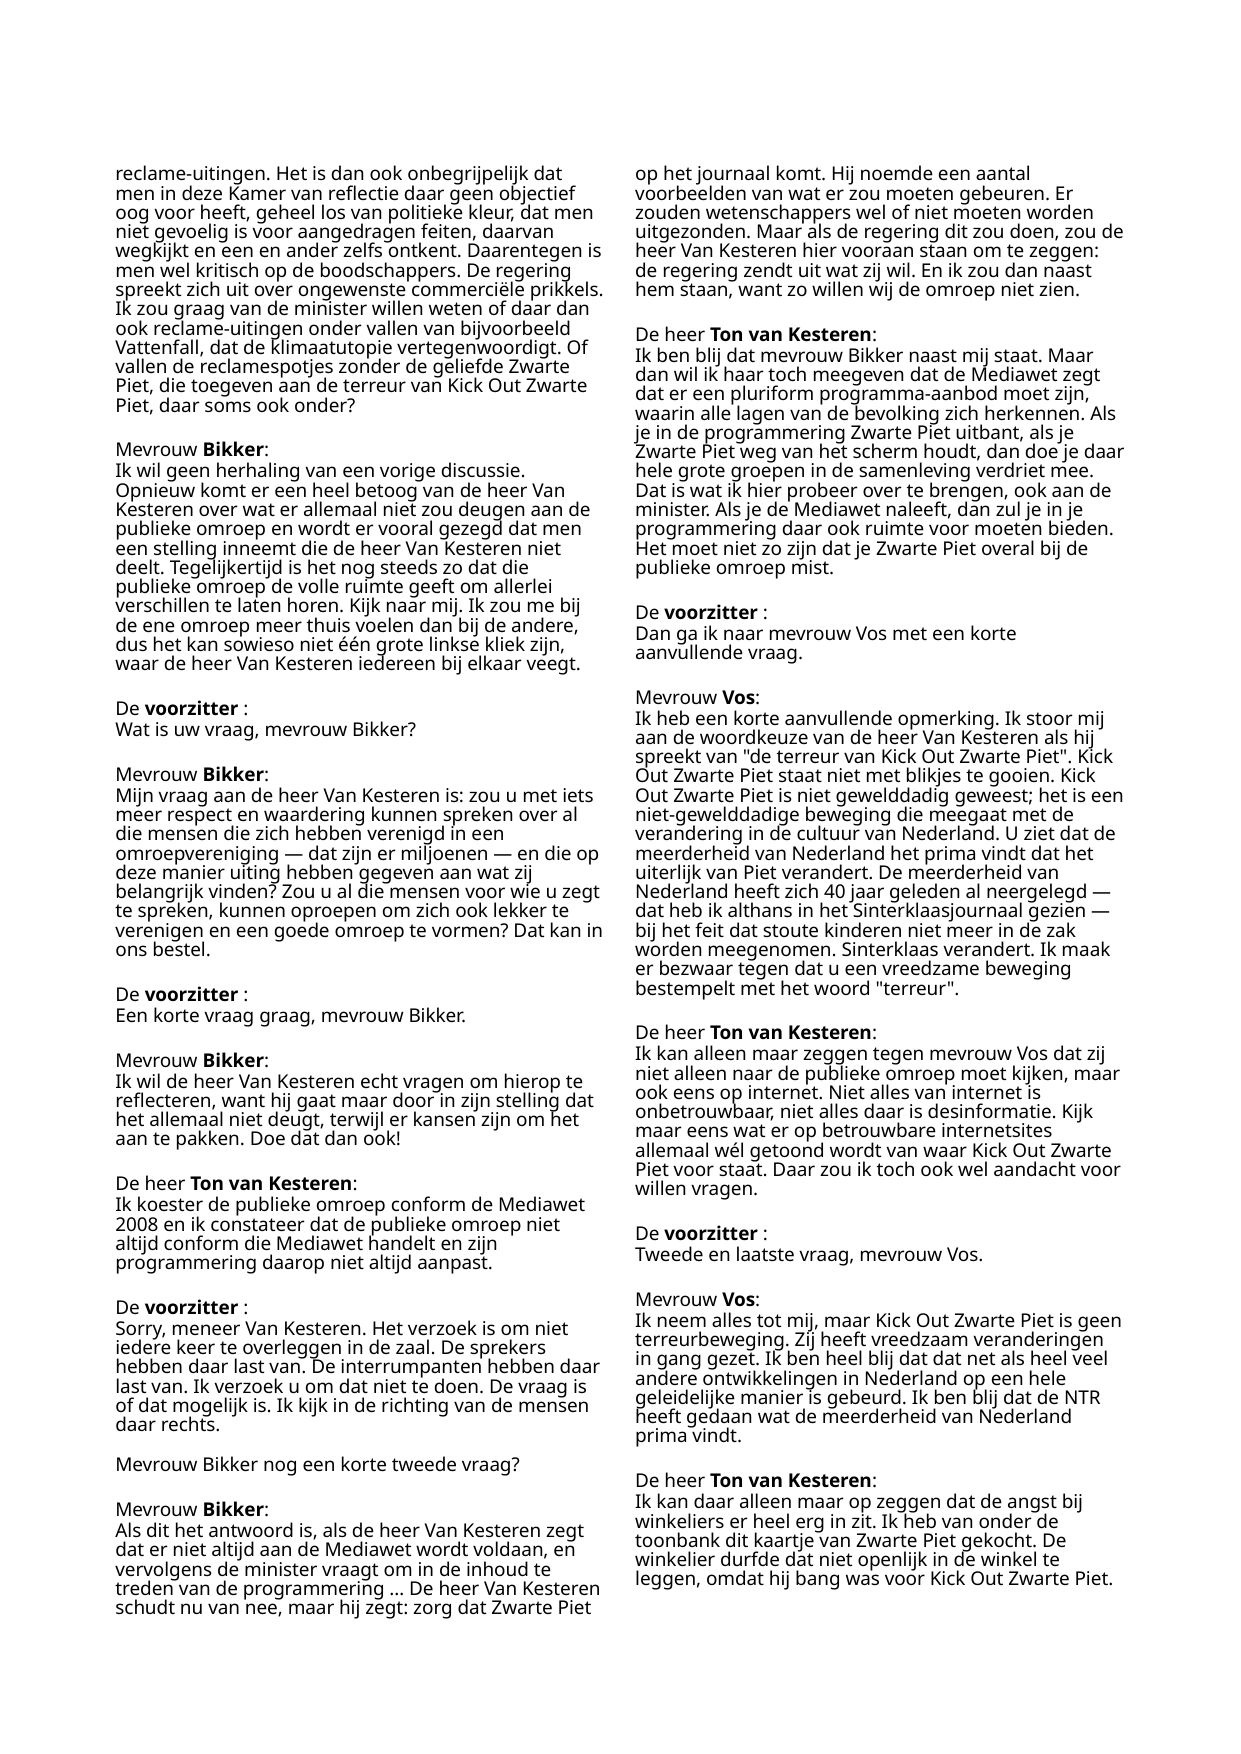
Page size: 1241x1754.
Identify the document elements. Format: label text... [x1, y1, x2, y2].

text Ik wil de heer Van Kesteren echt vragen om hierop te reflecteren, want hij gaat maar door in zijn stelling dat het allemaal niet deugt, terwijl er kansen zijn om het aan te pakken. Doe dat dan ook! [115, 1073, 605, 1150]
text De heer Ton van Kesteren: [635, 321, 1125, 347]
text Mevrouw Bikker: [115, 761, 605, 787]
text Ik wil geen herhaling van een vorige discussie. Opnieuw komt er een heel betoog van de heer Van Kesteren over wat er allemaal niet zou deugen aan de publieke omroep en wordt er vooral gezegd dat men een stelling inneemt die de heer Van Kesteren niet deelt. Tegelijkertijd is het nog steeds zo dat die publieke omroep de volle ruimte geeft om allerlei verschillen te laten horen. Kijk naar mij. Ik zou me bij de ene omroep meer thuis voelen dan bij de andere, dus het kan sowieso niet één grote linkse kliek zijn, waar de heer Van Kesteren iedereen bij elkaar veegt. [115, 462, 605, 674]
text reclame-uitingen. Het is dan ook onbegrijpelijk dat men in deze Kamer van reflectie daar geen objectief oog voor heeft, geheel los van politieke kleur, dat men niet gevoelig is voor aangedragen feiten, daarvan wegkijkt en een en ander zelfs ontkent. Daarentegen is men wel kritisch op de boodschappers. De regering spreekt zich uit over ongewenste commerciële prikkels. Ik zou graag van de minister willen weten of daar dan ook reclame-uitingen onder vallen van bijvoorbeeld Vattenfall, dat de klimaatutopie vertegenwoordigt. Of vallen de reclamespotjes zonder de geliefde Zwarte Piet, die toegeven aan de terreur van Kick Out Zwarte Piet, daar soms ook onder? [115, 165, 605, 416]
text Ik koester de publieke omroep conform de Mediawet 2008 en ik constateer dat de publieke omroep niet altijd conform die Mediawet handelt en zijn programmering daarop niet altijd aanpast. [115, 1196, 605, 1273]
text De voorzitter : [115, 981, 605, 1007]
text op het journaal komt. Hij noemde een aantal voorbeelden van wat er zou moeten gebeuren. Er zouden wetenschappers wel of niet moeten worden uitgezonden. Maar als de regering dit zou doen, zou de heer Van Kesteren hier vooraan staan om te zeggen: de regering zendt uit wat zij wil. En ik zou dan naast hem staan, want zo willen wij de omroep niet zien. [635, 165, 1125, 300]
text Een korte vraag graag, mevrouw Bikker. [115, 1007, 605, 1026]
text Wat is uw vraag, mevrouw Bikker? [115, 721, 605, 740]
text Mijn vraag aan de heer Van Kesteren is: zou u met iets meer respect en waardering kunnen spreken over al die mensen die zich hebben verenigd in een omroepvereniging — dat zijn er miljoenen — en die op deze manier uiting hebben gegeven aan wat zij belangrijk vinden? Zou u al die mensen voor wie u zegt te spreken, kunnen oproepen om zich ook lekker te verenigen en een goede omroep te vormen? Dat kan in ons bestel. [115, 787, 605, 960]
text De heer Ton van Kesteren: [635, 1468, 1125, 1493]
text De heer Ton van Kesteren: [635, 1019, 1125, 1045]
text Ik ben blij dat mevrouw Bikker naast mij staat. Maar dan wil ik haar toch meegeven dat de Mediawet zegt dat er een pluriform programma-aanbod moet zijn, waarin alle lagen van de bevolking zich herkennen. Als je in de programmering Zwarte Piet uitbant, als je Zwarte Piet weg van het scherm houdt, dan doe je daar hele grote groepen in de samenleving verdriet mee. Dat is wat ik hier probeer over te brengen, ook aan de minister. Als je de Mediawet naleeft, dan zul je in je programmering daar ook ruimte voor moeten bieden. Het moet niet zo zijn dat je Zwarte Piet overal bij de publieke omroep mist. [635, 347, 1125, 578]
text Ik neem alles tot mij, maar Kick Out Zwarte Piet is geen terreurbeweging. Zij heeft vreedzaam veranderingen in gang gezet. Ik ben heel blij dat dat net als heel veel andere ontwikkelingen in Nederland op een hele geleidelijke manier is gebeurd. Ik ben blij dat de NTR heeft gedaan wat de meerderheid van Nederland prima vindt. [635, 1312, 1125, 1447]
text De voorzitter : [635, 1220, 1125, 1246]
text Ik kan alleen maar zeggen tegen mevrouw Vos dat zij niet alleen naar de publieke omroep moet kijken, maar ook eens op internet. Niet alles van internet is onbetrouwbaar, niet alles daar is desinformatie. Kijk maar eens wat er op betrouwbare internetsites allemaal wél getoond wordt van waar Kick Out Zwarte Piet voor staat. Daar zou ik toch ook wel aandacht voor willen vragen. [635, 1045, 1125, 1199]
text Sorry, meneer Van Kesteren. Het verzoek is om niet iedere keer te overleggen in de zaal. De sprekers hebben daar last van. De interrumpanten hebben daar last van. Ik verzoek u om dat niet te doen. De vraag is of dat mogelijk is. Ik kijk in de richting van de mensen daar rechts. [115, 1320, 605, 1436]
text Mevrouw Vos: [635, 684, 1125, 710]
text Ik kan daar alleen maar op zeggen dat de angst bij winkeliers er heel erg in zit. Ik heb van onder de toonbank dit kaartje van Zwarte Piet gekocht. De winkelier durfde dat niet openlijk in de winkel te leggen, omdat hij bang was voor Kick Out Zwarte Piet. [635, 1493, 1125, 1590]
text Mevrouw Bikker: [115, 437, 605, 462]
text Mevrouw Bikker nog een korte tweede vraag? [115, 1456, 605, 1476]
text De voorzitter : [635, 599, 1125, 624]
text Als dit het antwoord is, als de heer Van Kesteren zegt dat er niet altijd aan de Mediawet wordt voldaan, en vervolgens de minister vraagt om in de inhoud te treden van de programmering … De heer Van Kesteren schudt nu van nee, maar hij zegt: zorg dat Zwarte Piet [115, 1522, 605, 1618]
text Mevrouw Bikker: [115, 1047, 605, 1073]
text Tweede en laatste vraag, mevrouw Vos. [635, 1246, 1125, 1265]
text Mevrouw Bikker: [115, 1496, 605, 1522]
text Ik heb een korte aanvullende opmerking. Ik stoor mij aan de woordkeuze van de heer Van Kesteren als hij spreekt van "de terreur van Kick Out Zwarte Piet". Kick Out Zwarte Piet staat niet met blikjes te gooien. Kick Out Zwarte Piet is niet gewelddadig geweest; het is een niet-gewelddadige beweging die meegaat met de verandering in de cultuur van Nederland. U ziet dat de meerderheid van Nederland het prima vindt dat het uiterlijk van Piet verandert. De meerderheid van Nederland heeft zich 40 jaar geleden al neergelegd — dat heb ik althans in het Sinterklaasjournaal gezien — bij het feit dat stoute kinderen niet meer in de zak worden meegenomen. Sinterklaas verandert. Ik maak er bezwaar tegen dat u een vreedzame beweging bestempelt met het woord "terreur". [635, 710, 1125, 999]
text De heer Ton van Kesteren: [115, 1171, 605, 1196]
text De voorzitter : [115, 695, 605, 721]
text De voorzitter : [115, 1294, 605, 1320]
text Mevrouw Vos: [635, 1286, 1125, 1312]
text Dan ga ik naar mevrouw Vos met een korte aanvullende vraag. [635, 624, 1125, 663]
